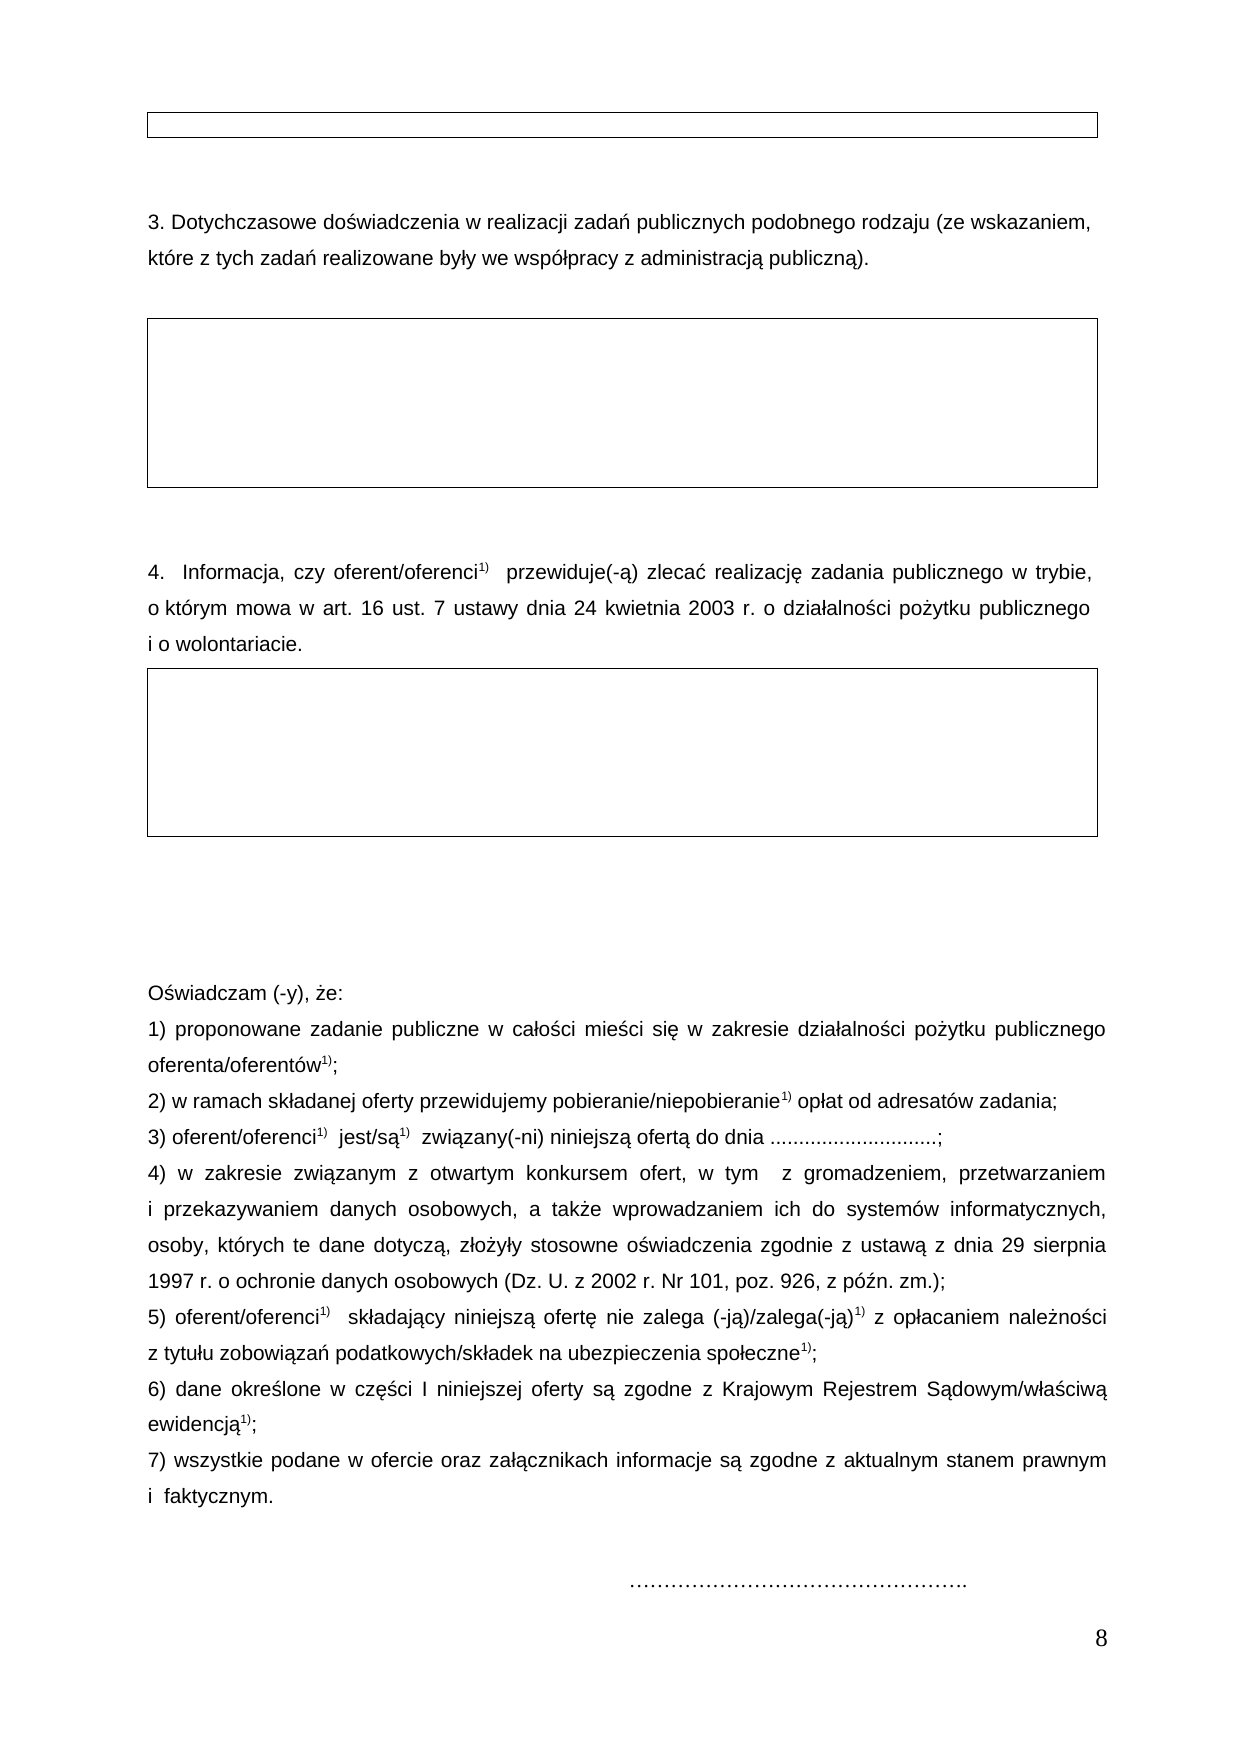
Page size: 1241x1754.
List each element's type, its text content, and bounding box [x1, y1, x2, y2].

text 4. Informacja, czy oferent/oferenci1) przewiduje(-ą) zlecać realizację zadania publicznego w trybie, o którym mowa w art. 16 ust. 7 ustawy dnia 24 kwietnia 2003 r. o działalności pożytku publicznego i o wolontariacie. [148, 560, 1093, 656]
text 1) proponowane zadanie publiczne w całości mieści się w zakresie działalności pożytku publicznego oferenta/oferentów1); [148, 1017, 1107, 1077]
table_header [148, 113, 1097, 137]
text 7) wszystkie podane w ofercie oraz załącznikach informacje są zgodne z aktualnym stanem prawnym i faktycznym. [148, 1448, 1107, 1508]
text 5) oferent/oferenci1) składający niniejszą ofertę nie zalega (-ją)/zalega(-ją)1) z opłacaniem należności z tytułu zobowiązań podatkowych/składek na ubezpieczenia społeczne1); [148, 1304, 1107, 1364]
table_header [148, 669, 1097, 836]
text Oświadczam (-y), że: [148, 981, 1107, 1005]
text 2) w ramach składanej oferty przewidujemy pobieranie/niepobieranie1) opłat od adresatów zadania; [148, 1089, 1107, 1113]
text 3) oferent/oferenci1) jest/są1) związany(-ni) niniejszą ofertą do dnia .............................; [148, 1125, 1107, 1149]
table_header [148, 319, 1097, 487]
text 3. Dotychczasowe doświadczenia w realizacji zadań publicznych podobnego rodzaju (ze wskazaniem, które z tych zadań realizowane były we współpracy z administracją publiczną). [148, 210, 1093, 270]
table_header …………………………………………. [493, 1544, 1092, 1623]
text 4) w zakresie związanym z otwartym konkursem ofert, w tym z gromadzeniem, przetwarzaniem i przekazywaniem danych osobowych, a także wprowadzaniem ich do systemów informatycznych, osoby, których te dane dotyczą, złożyły stosowne oświadczenia zgodnie z ustawą z dnia 29 sierpnia 1997 r. o ochronie danych osobowych (Dz. U. z 2002 r. Nr 101, poz. 926, z późn. zm.); [148, 1161, 1107, 1292]
text 6) dane określone w części I niniejszej oferty są zgodne z Krajowym Rejestrem Sądowym/właściwą ewidencją1); [148, 1376, 1107, 1436]
